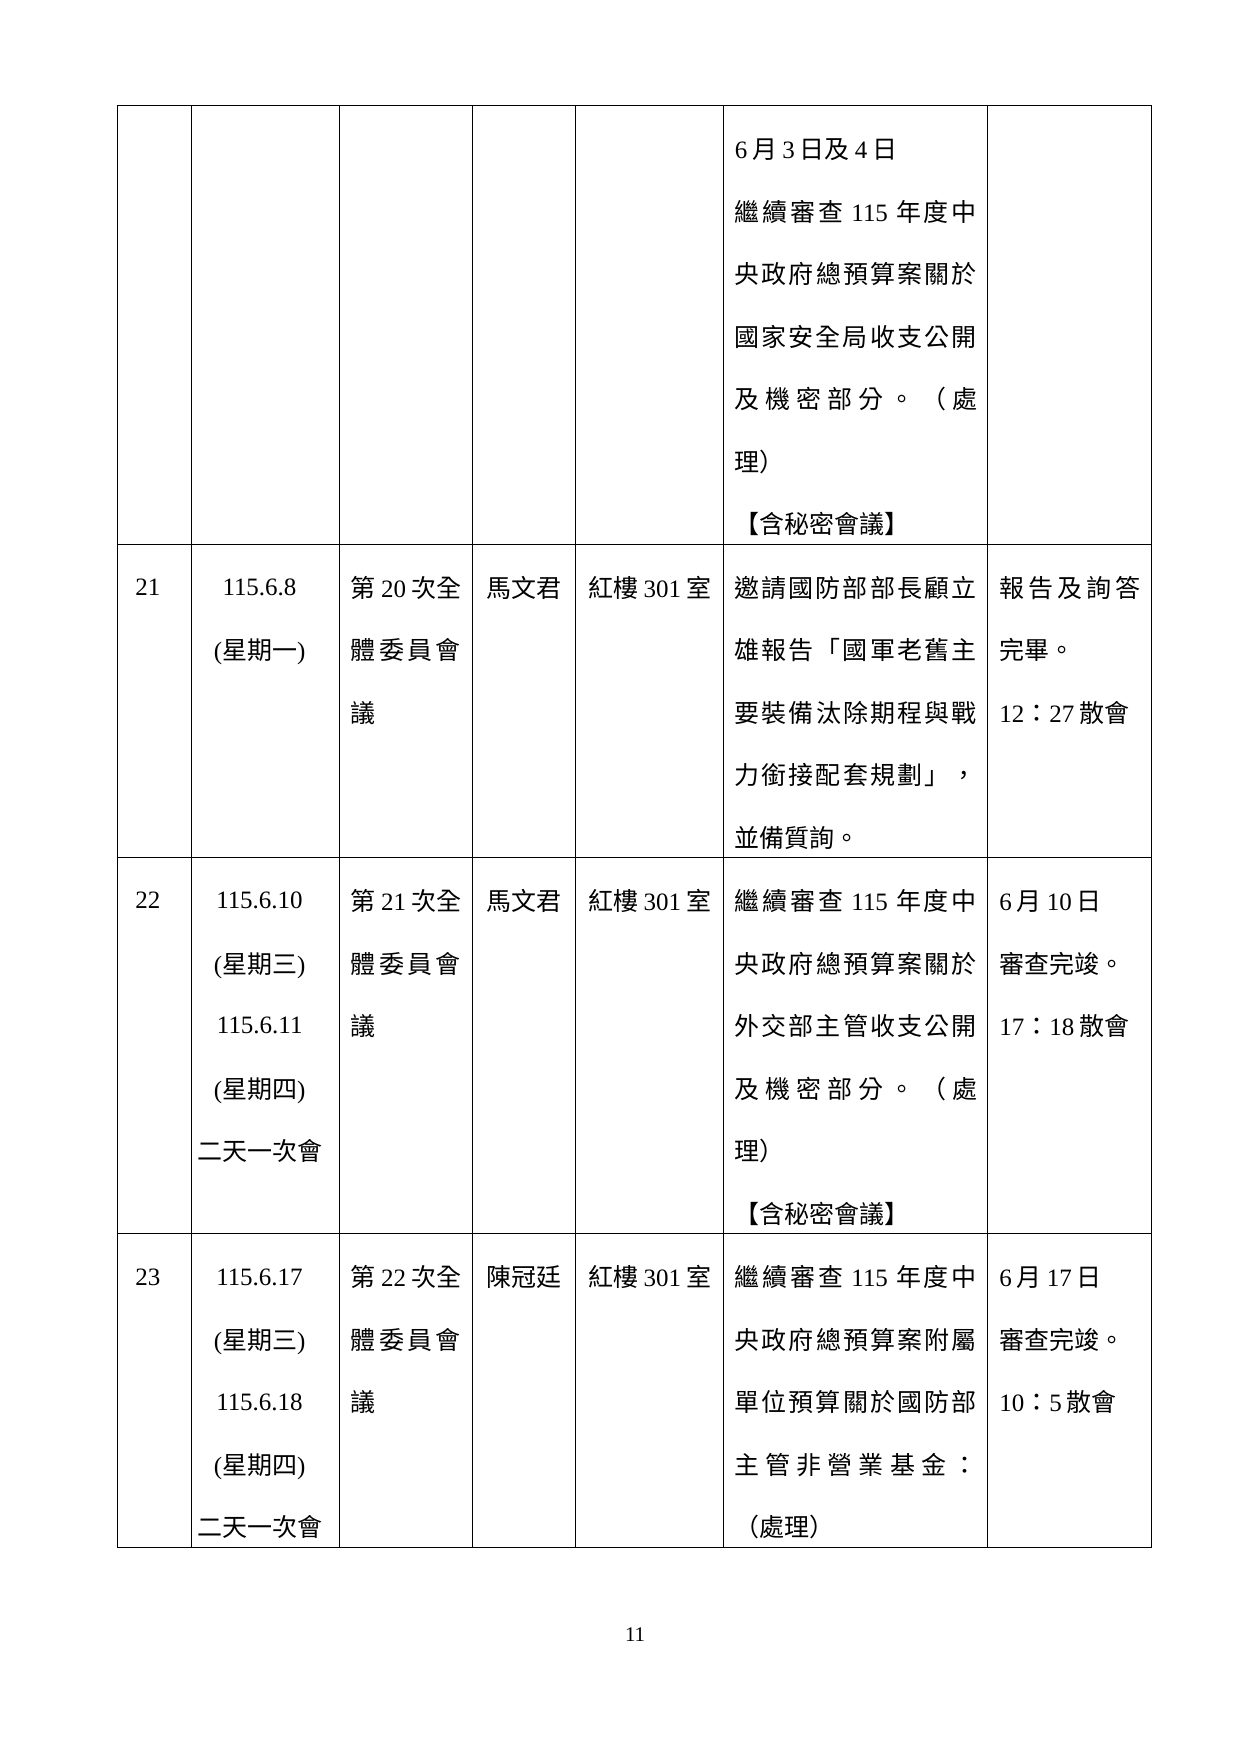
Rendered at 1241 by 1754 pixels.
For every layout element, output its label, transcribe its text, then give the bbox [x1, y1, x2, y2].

table_cell 6月17日 審查完竣。 10：5散會 [988, 1234, 1151, 1547]
table_cell [340, 106, 472, 544]
table_cell [473, 106, 575, 544]
table_cell [576, 106, 723, 544]
table_cell 紅樓301室 [576, 1234, 723, 1547]
table_cell 第21次全體委員會議 [340, 858, 472, 1233]
table_cell [192, 106, 339, 544]
table_cell 紅樓301室 [576, 858, 723, 1233]
table_cell [988, 106, 1151, 544]
table_cell [118, 858, 191, 1233]
table_cell 邀請國防部部長顧立雄報告「國軍老舊主要裝備汰除期程與戰力銜接配套規劃」，並備質詢。 [724, 545, 987, 857]
table_cell [118, 545, 191, 857]
table_cell 115.6.10 (星期三) 115.6.11 (星期四) 二天一次會 [192, 858, 339, 1233]
table_cell 第22次全體委員會議 [340, 1234, 472, 1547]
table_cell 報告及詢答完畢。 12：27散會 [988, 545, 1151, 857]
table_cell 繼續審查115年度中央政府總預算案關於外交部主管收支公開及機密部分。（處理） 【含秘密會議】 [724, 858, 987, 1233]
table_cell 馬文君 [473, 858, 575, 1233]
table_cell 陳冠廷 [473, 1234, 575, 1547]
table_cell 115.6.8 (星期一) [192, 545, 339, 857]
table_cell 馬文君 [473, 545, 575, 857]
table_cell 第20次全體委員會議 [340, 545, 472, 857]
table_cell 6月10日 審查完竣。 17：18散會 [988, 858, 1151, 1233]
table_cell 紅樓301室 [576, 545, 723, 857]
table_cell 115.6.17 (星期三) 115.6.18 (星期四) 二天一次會 [192, 1234, 339, 1547]
table_cell [118, 1234, 191, 1547]
table_cell [118, 106, 191, 544]
table_cell 6月3日及4日 繼續審查115年度中央政府總預算案關於國家安全局收支公開及機密部分。（處理） 【含秘密會議】 [724, 106, 987, 544]
table_cell 繼續審查115年度中央政府總預算案附屬單位預算關於國防部主管非營業基金：（處理） 作業基金： 國軍生產及服務作業基金。 國軍老舊眷村改建基金。 國防醫學大學軍事教育基金。 資本計畫基金－國軍營舍及設施改建基金。 [724, 1234, 987, 1547]
